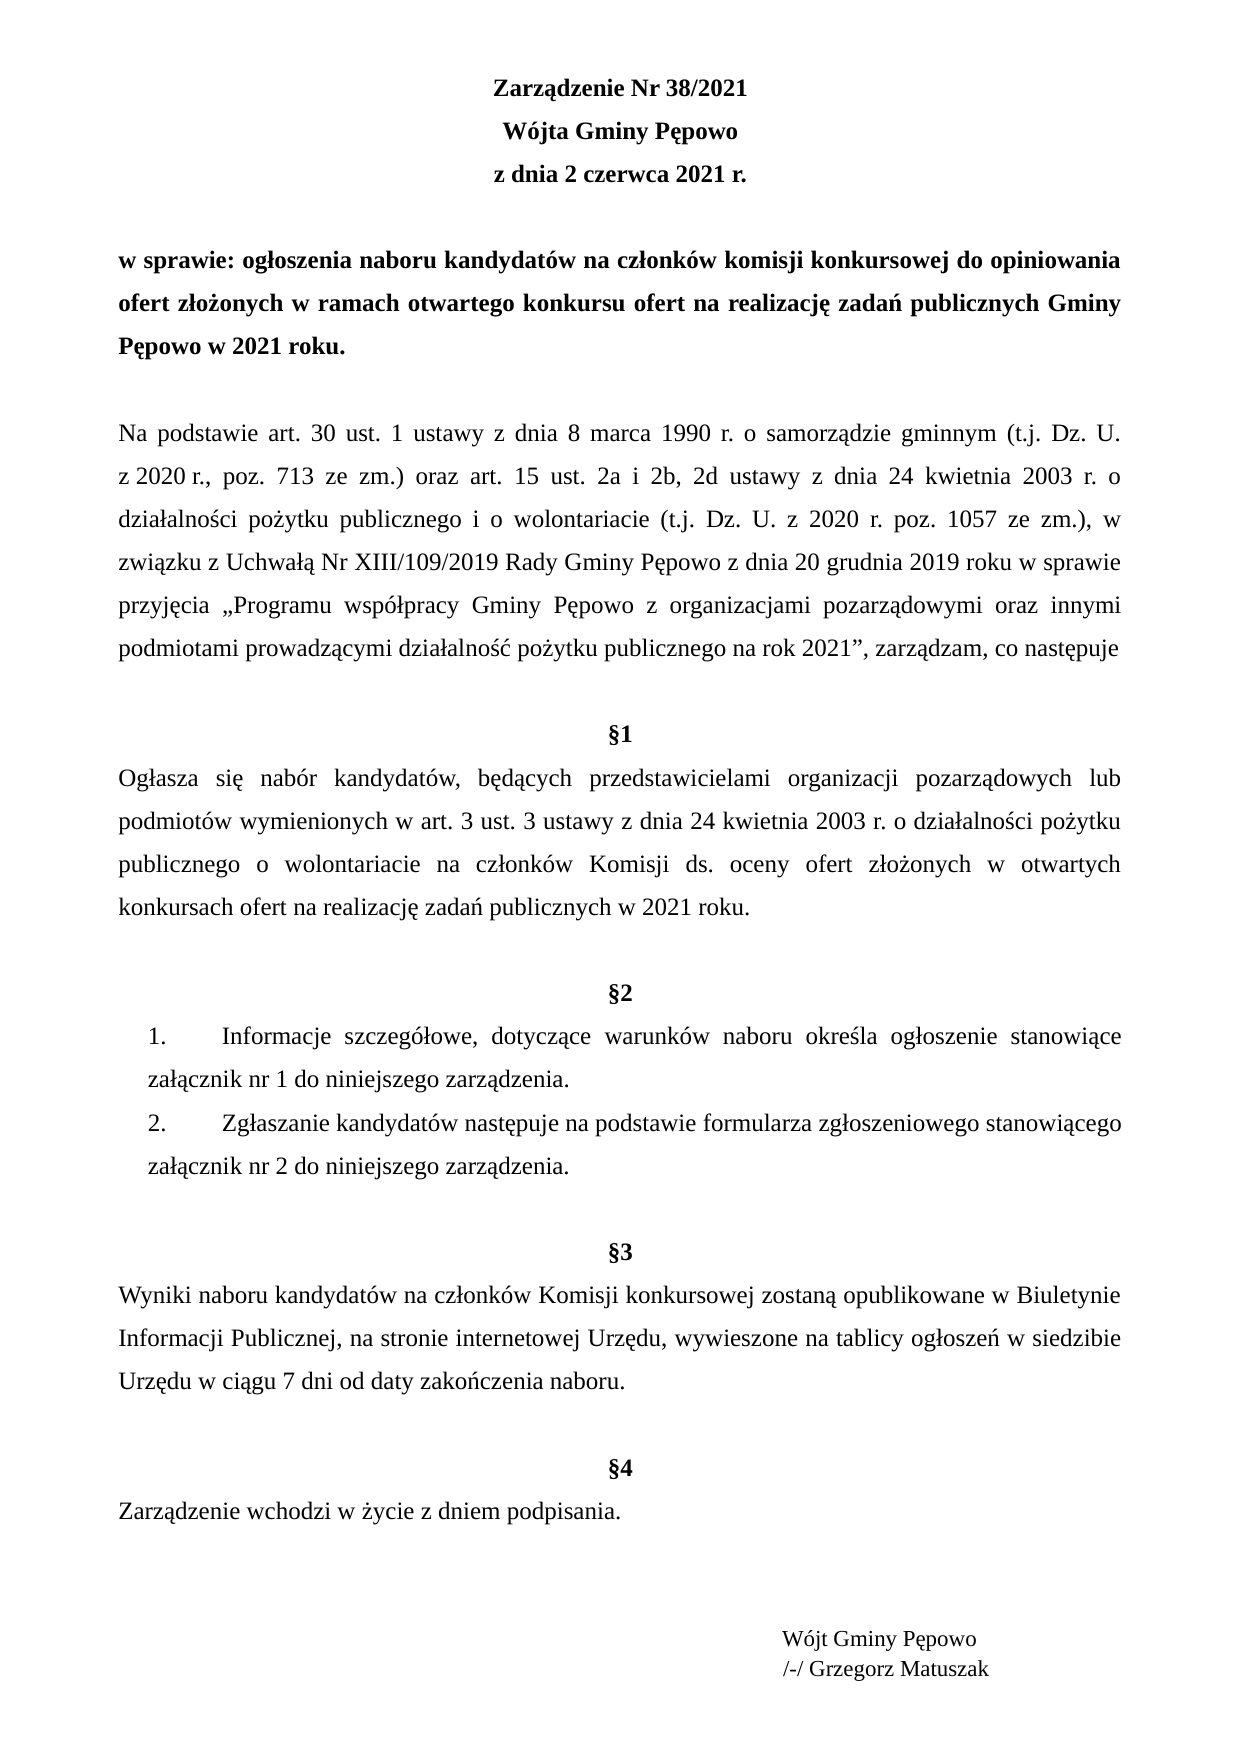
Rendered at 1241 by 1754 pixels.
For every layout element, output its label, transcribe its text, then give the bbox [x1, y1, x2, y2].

text Zarządzenie wchodzi w życie z dniem podpisania. [118, 1496, 1122, 1524]
text z dnia 2 czerwca 2021 r. [118, 159, 1122, 188]
text /-/ Grzegorz Matuszak [118, 1655, 1122, 1682]
text Wójta Gminy Pępowo [118, 116, 1122, 144]
list Zgłaszanie kandydatów następuje na podstawie formularza zgłoszeniowego stanowiącego załącznik nr 2 do niniejszego zarządzenia. [148, 1108, 1122, 1179]
text §1 [118, 719, 1122, 748]
list Informacje szczegółowe, dotyczące warunków naboru określa ogłoszenie stanowiące załącznik nr 1 do niniejszego zarządzenia. [148, 1021, 1122, 1093]
text Wyniki naboru kandydatów na członków Komisji konkursowej zostaną opublikowane w Biuletynie Informacji Publicznej, na stronie internetowej Urzędu, wywieszone na tablicy ogłoszeń w siedzibie Urzędu w ciągu 7 dni od daty zakończenia naboru. [118, 1280, 1122, 1395]
text §4 [118, 1453, 1122, 1481]
text Wójt Gminy Pępowo [708, 1625, 1122, 1652]
text w sprawie: ogłoszenia naboru kandydatów na członków komisji konkursowej do opiniowania ofert złożonych w ramach otwartego konkursu ofert na realizację zadań publicznych Gminy Pępowo w 2021 roku. [118, 245, 1122, 360]
text §2 [118, 978, 1122, 1007]
text Zarządzenie Nr 38/2021 [118, 73, 1122, 101]
text Na podstawie art. 30 ust. 1 ustawy z dnia 8 marca 1990 r. o samorządzie gminnym (t.j. Dz. U. z 2020 r., poz. 713 ze zm.) oraz art. 15 ust. 2a i 2b, 2d ustawy z dnia 24 kwietnia 2003 r. o działalności pożytku publicznego i o wolontariacie (t.j. Dz. U. z 2020 r. poz. 1057 ze zm.), w związku z Uchwałą Nr XIII/109/2019 Rady Gminy Pępowo z dnia 20 grudnia 2019 roku w sprawie przyjęcia „Programu współpracy Gminy Pępowo z organizacjami pozarządowymi oraz innymi podmiotami prowadzącymi działalność pożytku publicznego na rok 2021”, zarządzam, co następuje [118, 418, 1122, 662]
text §3 [118, 1237, 1122, 1266]
text Ogłasza się nabór kandydatów, będących przedstawicielami organizacji pozarządowych lub podmiotów wymienionych w art. 3 ust. 3 ustawy z dnia 24 kwietnia 2003 r. o działalności pożytku publicznego o wolontariacie na członków Komisji ds. oceny ofert złożonych w otwartych konkursach ofert na realizację zadań publicznych w 2021 roku. [118, 763, 1122, 921]
